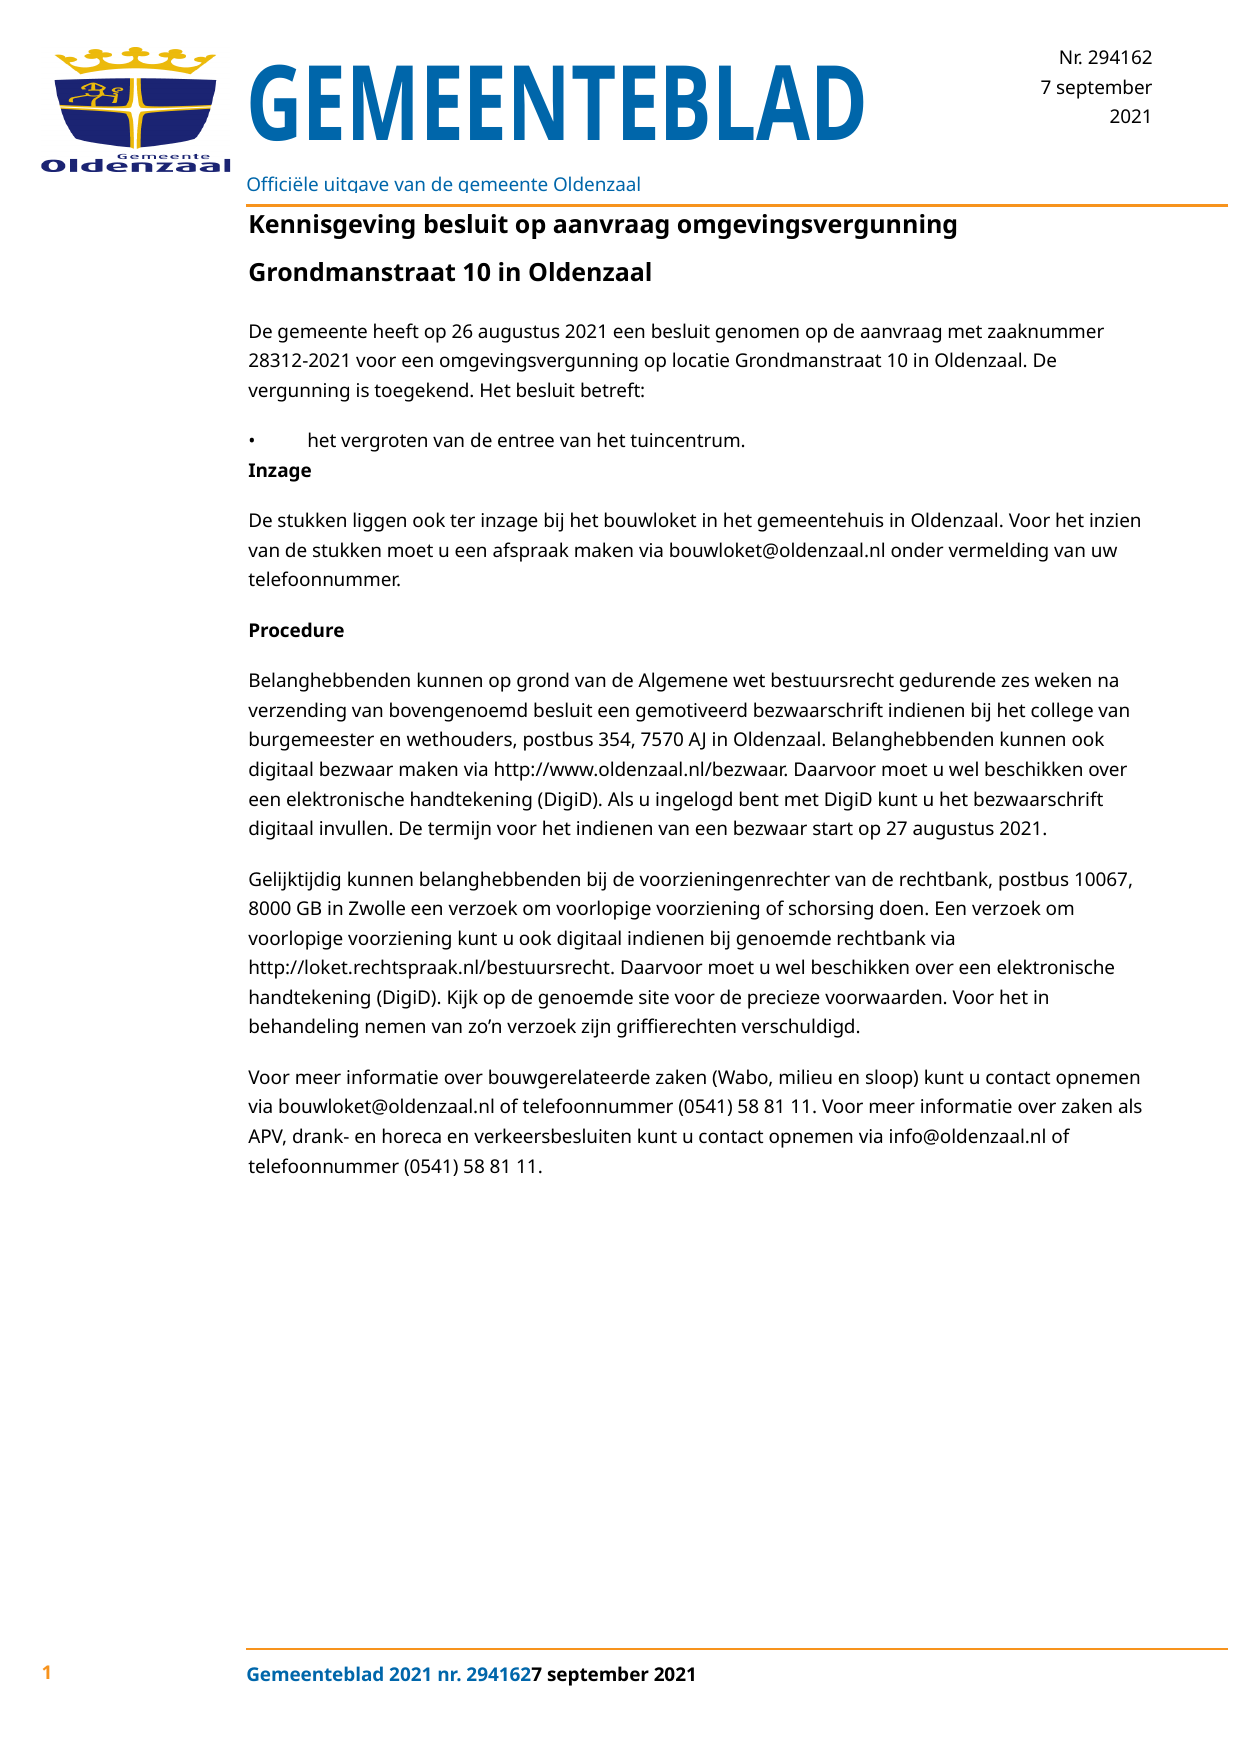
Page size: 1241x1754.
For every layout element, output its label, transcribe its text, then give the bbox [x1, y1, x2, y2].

text Gelijktijdig kunnen belanghebbenden bij de voorzieningenrechter van de rechtbank, postbus 10067, 8000 GB in Zwolle een verzoek om voorlopige voorziening of schorsing doen. Een verzoek om voorlopige voorziening kunt u ook digitaal indienen bij genoemde rechtbank via http://loket.rechtspraak.nl/bestuursrecht. Daarvoor moet u wel beschikken over een elektronische handtekening (DigiD). Kijk op de genoemde site voor de precieze voorwaarden. Voor het in behandeling nemen van zo’n verzoek zijn griffierechten verschuldigd. [248, 866, 1152, 1039]
picture [41, 47, 231, 172]
text Voor meer informatie over bouwgerelateerde zaken (Wabo, milieu en sloop) kunt u contact opnemen via bouwloket@oldenzaal.nl of telefoonnummer (0541) 58 81 11. Voor meer informatie over zaken als APV, drank- en horeca en verkeersbesluiten kunt u contact opnemen via info@oldenzaal.nl of telefoonnummer (0541) 58 81 11. [248, 1064, 1152, 1179]
text Belanghebbenden kunnen op grond van de Algemene wet bestuursrecht gedurende zes weken na verzending van bovengenoemd besluit een gemotiveerd bezwaarschrift indienen bij het college van burgemeester en wethouders, postbus 354, 7570 AJ in Oldenzaal. Belanghebbenden kunnen ook digitaal bezwaar maken via http://www.oldenzaal.nl/bezwaar. Daarvoor moet u wel beschikken over een elektronische handtekening (DigiD). Als u ingelogd bent met DigiD kunt u het bezwaarschrift digitaal invullen. De termijn voor het indienen van een bezwaar start op 27 augustus 2021. [248, 667, 1152, 841]
text De stukken liggen ook ter inzage bij het bouwloket in het gemeentehuis in Oldenzaal. Voor het inzien van de stukken moet u een afspraak maken via bouwloket@oldenzaal.nl onder vermelding van uw telefoonnummer. [248, 507, 1152, 592]
list het vergroten van de entree van het tuincentrum. [248, 427, 1152, 453]
text Kennisgeving besluit op aanvraag omgevingsvergunning Grondmanstraat 10 in Oldenzaal [248, 207, 1152, 288]
text De gemeente heeft op 26 augustus 2021 een besluit genomen op de aanvraag met zaaknummer 28312-2021 voor een omgevingsvergunning op locatie Grondmanstraat 10 in Oldenzaal. De vergunning is toegekend. Het besluit betreft: [248, 318, 1152, 403]
text Inzage [248, 457, 1152, 483]
text Procedure [248, 617, 1152, 643]
